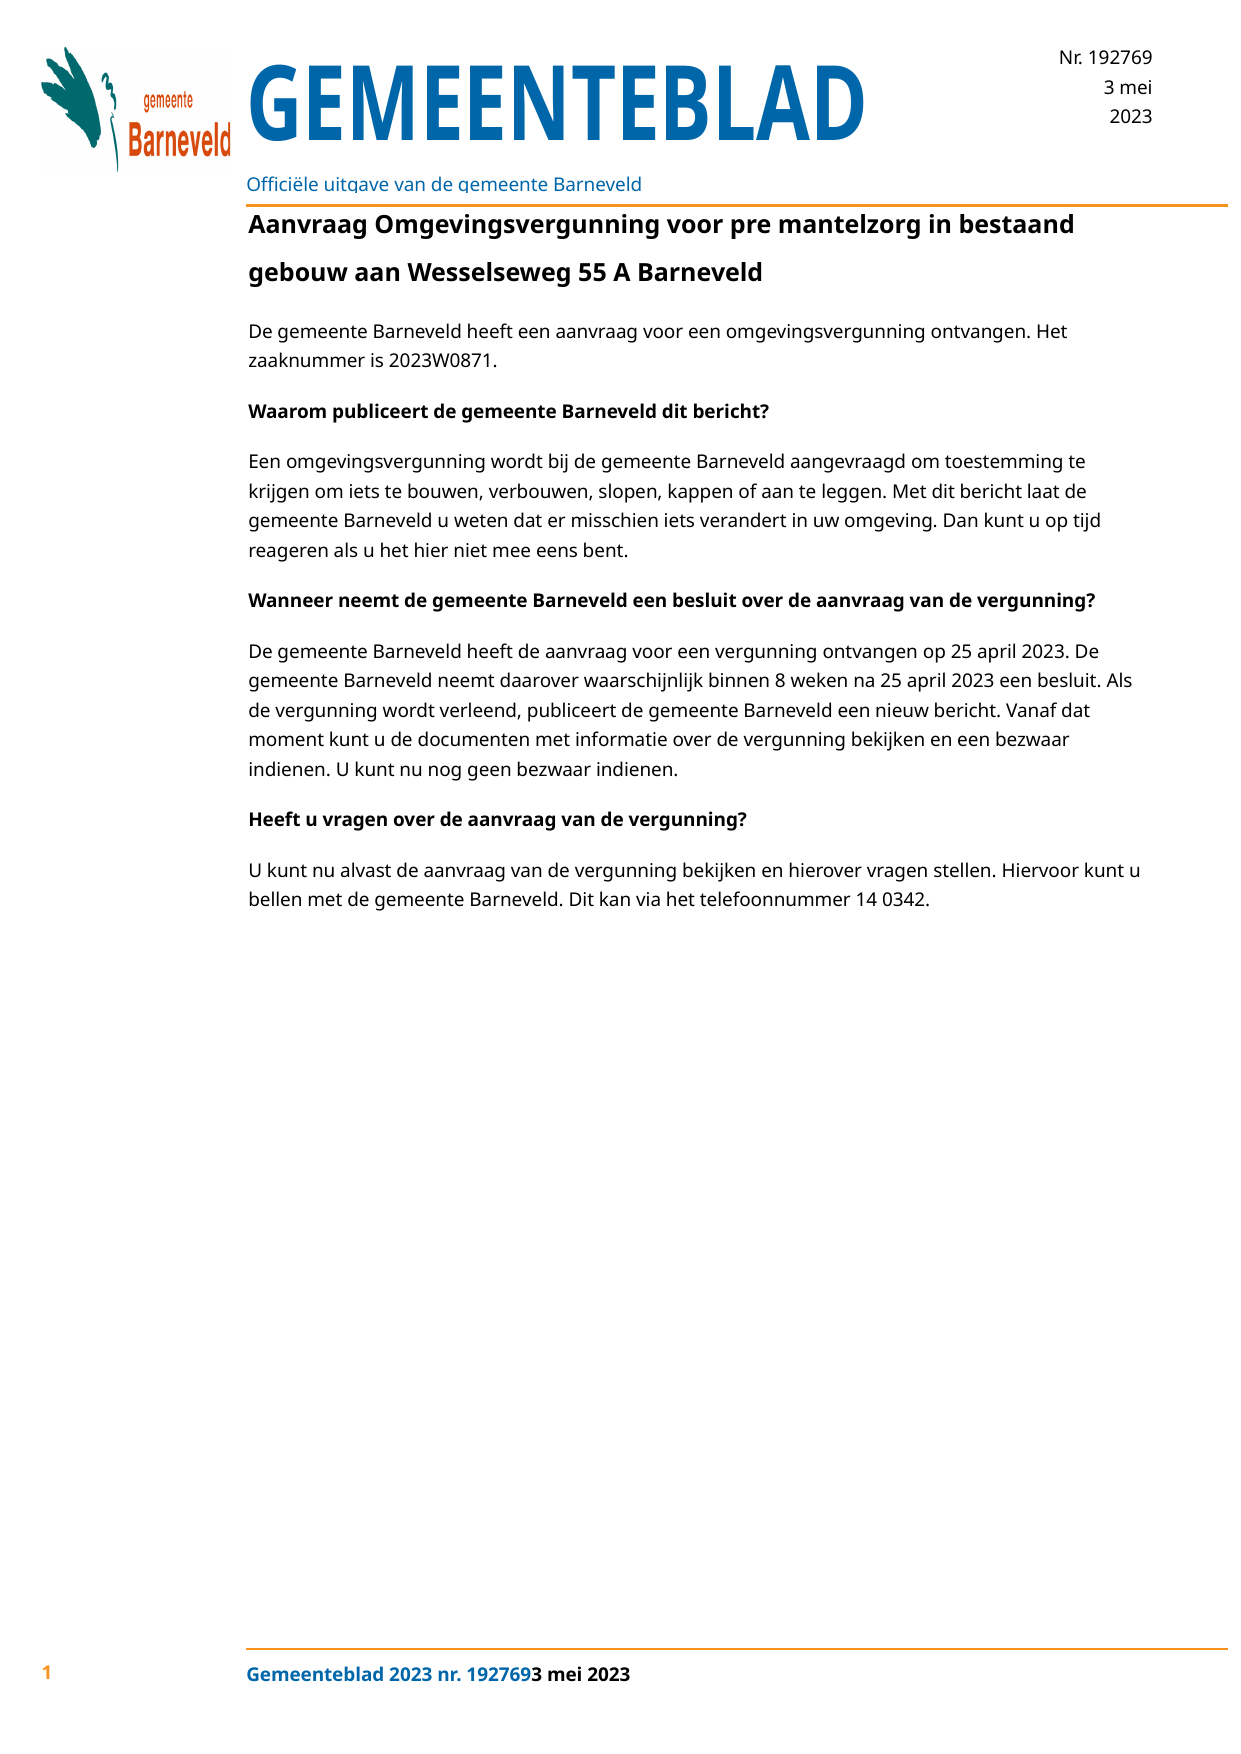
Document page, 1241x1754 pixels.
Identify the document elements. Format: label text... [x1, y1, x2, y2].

text Wanneer neemt de gemeente Barneveld een besluit over de aanvraag van de vergunning? [248, 587, 1152, 613]
text Heeft u vragen over de aanvraag van de vergunning? [248, 807, 1152, 832]
text De gemeente Barneveld heeft de aanvraag voor een vergunning ontvangen op 25 april 2023. De gemeente Barneveld neemt daarover waarschijnlijk binnen 8 weken na 25 april 2023 een besluit. Als de vergunning wordt verleend, publiceert de gemeente Barneveld een nieuw bericht. Vanaf dat moment kunt u de documenten met informatie over de vergunning bekijken en een bezwaar indienen. U kunt nu nog geen bezwaar indienen. [248, 638, 1152, 782]
picture [41, 47, 231, 172]
text Een omgevingsvergunning wordt bij de gemeente Barneveld aangevraagd om toestemming te krijgen om iets te bouwen, verbouwen, slopen, kappen of aan te leggen. Met dit bericht laat de gemeente Barneveld u weten dat er misschien iets verandert in uw omgeving. Dan kunt u op tijd reageren als u het hier niet mee eens bent. [248, 448, 1152, 563]
text Waarom publiceert de gemeente Barneveld dit bericht? [248, 398, 1152, 424]
text De gemeente Barneveld heeft een aanvraag voor een omgevingsvergunning ontvangen. Het zaaknummer is 2023W0871. [248, 318, 1152, 373]
text U kunt nu alvast de aanvraag van de vergunning bekijken en hierover vragen stellen. Hiervoor kunt u bellen met de gemeente Barneveld. Dit kan via het telefoonnummer 14 0342. [248, 857, 1152, 912]
text Aanvraag Omgevingsvergunning voor pre mantelzorg in bestaand gebouw aan Wesselseweg 55 A Barneveld [248, 207, 1152, 288]
